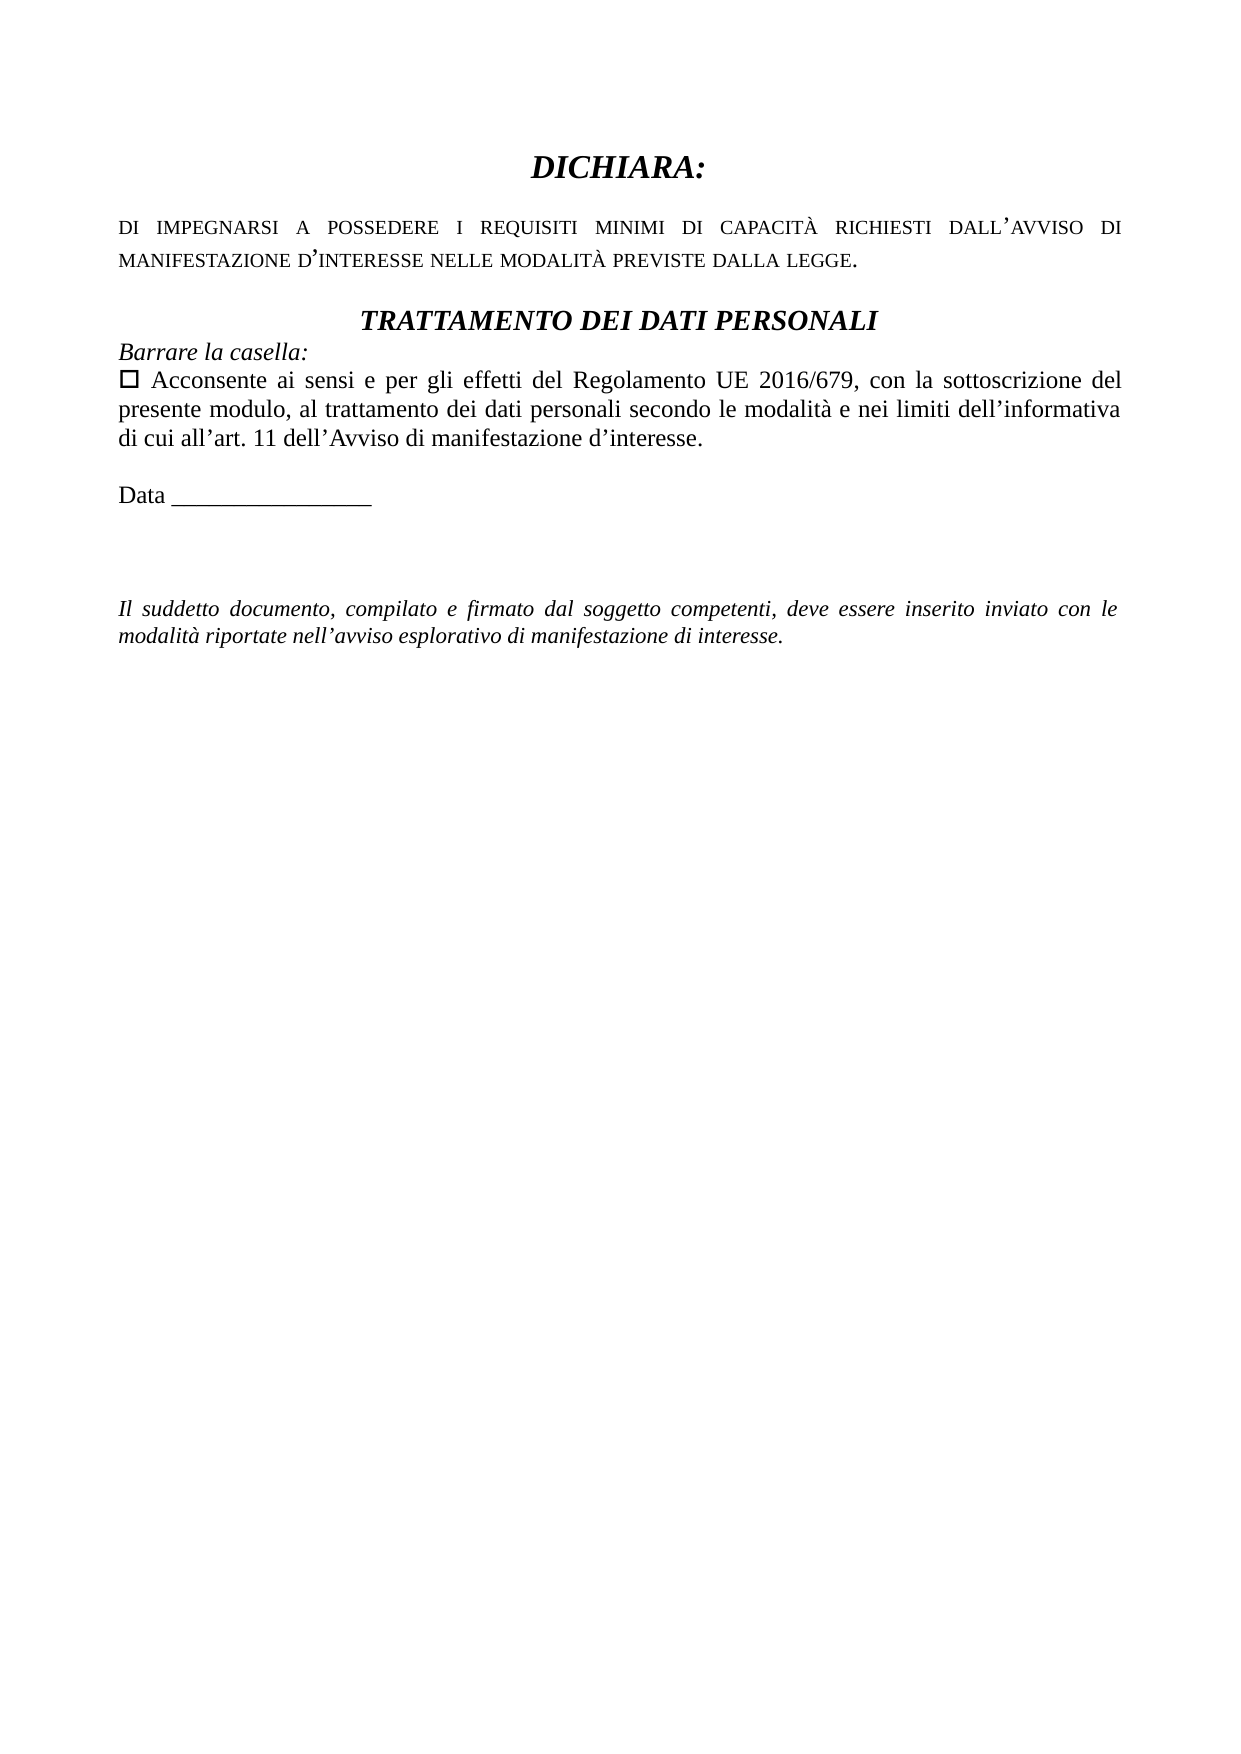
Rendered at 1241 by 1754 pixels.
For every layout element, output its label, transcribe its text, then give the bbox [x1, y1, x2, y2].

text Il suddetto documento, compilato e firmato dal soggetto competenti, deve essere inserito inviato con le modalità riportate nell’avviso esplorativo di manifestazione di interesse. [118, 595, 1122, 648]
text DICHIARA: [118, 148, 1122, 186]
text Barrare la casella: [118, 337, 1122, 365]
text Data ________________ [118, 480, 1122, 509]
text di impegnarsi a possedere i requisiti minimi di capacità richiesti dall’avviso di manifestazione d’interesse nelle modalità previste dalla legge. [118, 211, 1122, 274]
text  Acconsente ai sensi e per gli effetti del Regolamento UE 2016/679, con la sottoscrizione del presente modulo, al trattamento dei dati personali secondo le modalità e nei limiti dell’informativa di cui all’art. 11 dell’Avviso di manifestazione d’interesse. [118, 365, 1122, 452]
text TRATTAMENTO DEI DATI PERSONALI [118, 303, 1122, 337]
